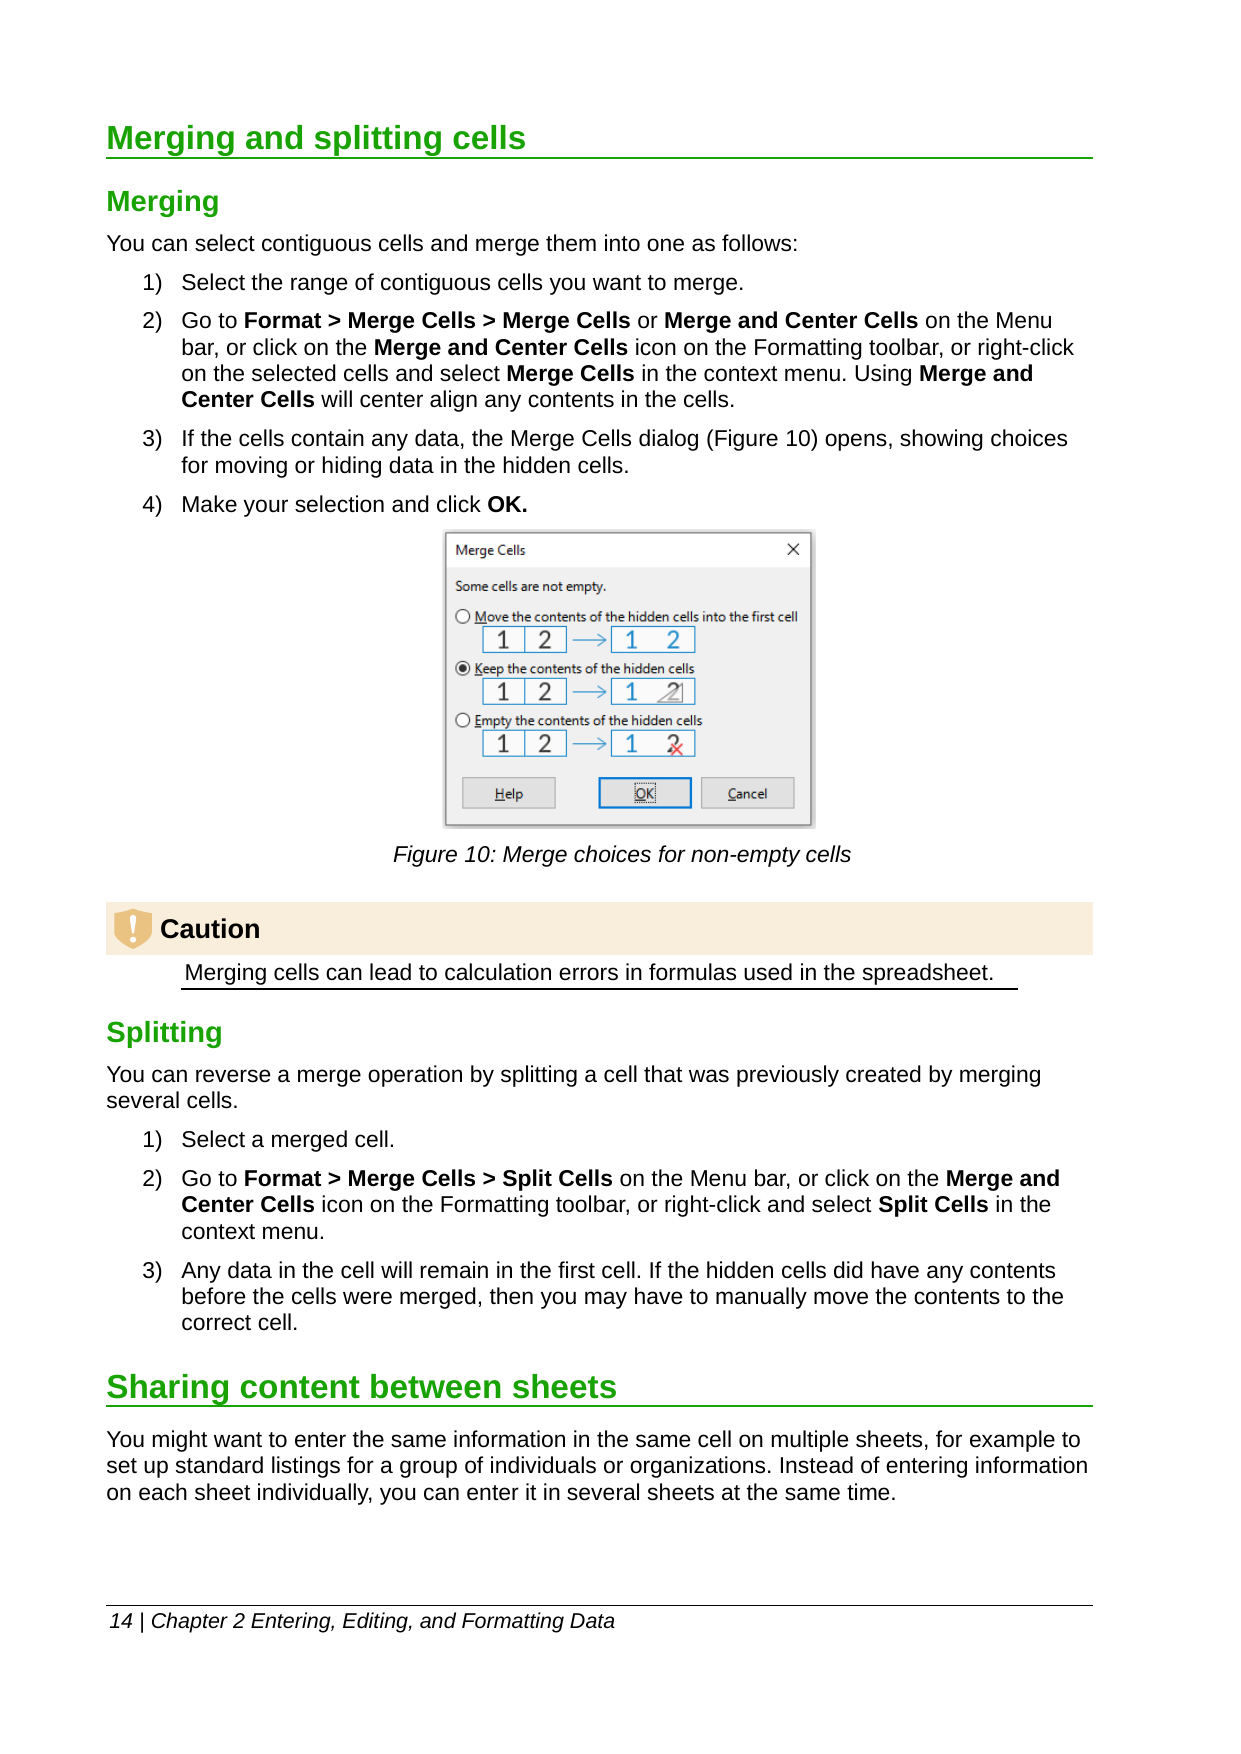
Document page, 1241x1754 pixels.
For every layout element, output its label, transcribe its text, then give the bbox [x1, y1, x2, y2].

list If the cells contain any data, the Merge Cells dialog (Figure 10) opens, showing choices for moving or hiding data in the hidden cells. [162, 425, 1093, 478]
list Select the range of contiguous cells you want to merge. [162, 268, 1093, 295]
list Go to Format > Merge Cells > Split Cells on the Menu bar, or click on the Merge and Center Cells icon on the Formatting toolbar, or right-click and select Split Cells in the context menu. [162, 1165, 1093, 1244]
picture [442, 529, 816, 829]
text You might want to enter the same information in the same cell on multiple sheets, for example to set up standard listings for a group of individuals or organizations. Instead of entering information on each sheet individually, you can enter it in several sheets at the same time. [106, 1426, 1093, 1505]
subtitle Merging [106, 184, 1093, 217]
list Go to Format > Merge Cells > Merge Cells or Merge and Center Cells on the Menu bar, or click on the Merge and Center Cells icon on the Formatting toolbar, or right-click on the selected cells and select Merge Cells in the context menu. Using Merge and Center Cells will center align any contents in the cells. [162, 307, 1093, 413]
list Make your selection and click OK. [162, 491, 1093, 517]
subtitle Splitting [106, 1015, 1093, 1048]
list Select a merged cell. [162, 1126, 1093, 1152]
list Any data in the cell will remain in the first cell. If the hidden cells did have any contents before the cells were merged, then you may have to manually move the contents to the correct cell. [162, 1257, 1093, 1336]
text You can reverse a merge operation by splitting a cell that was previously created by merging several cells. [106, 1061, 1093, 1114]
list You can select contiguous cells and merge them into one as follows: [106, 230, 1093, 256]
subtitle Caution [106, 902, 1093, 955]
subtitle Sharing content between sheets [106, 1367, 1093, 1405]
text Merging cells can lead to calculation errors in formulas used in the spreadsheet. [181, 955, 1018, 988]
subtitle Merging and splitting cells [106, 118, 1093, 157]
list Figure 10: Merge choices for non-empty cells [393, 841, 865, 867]
